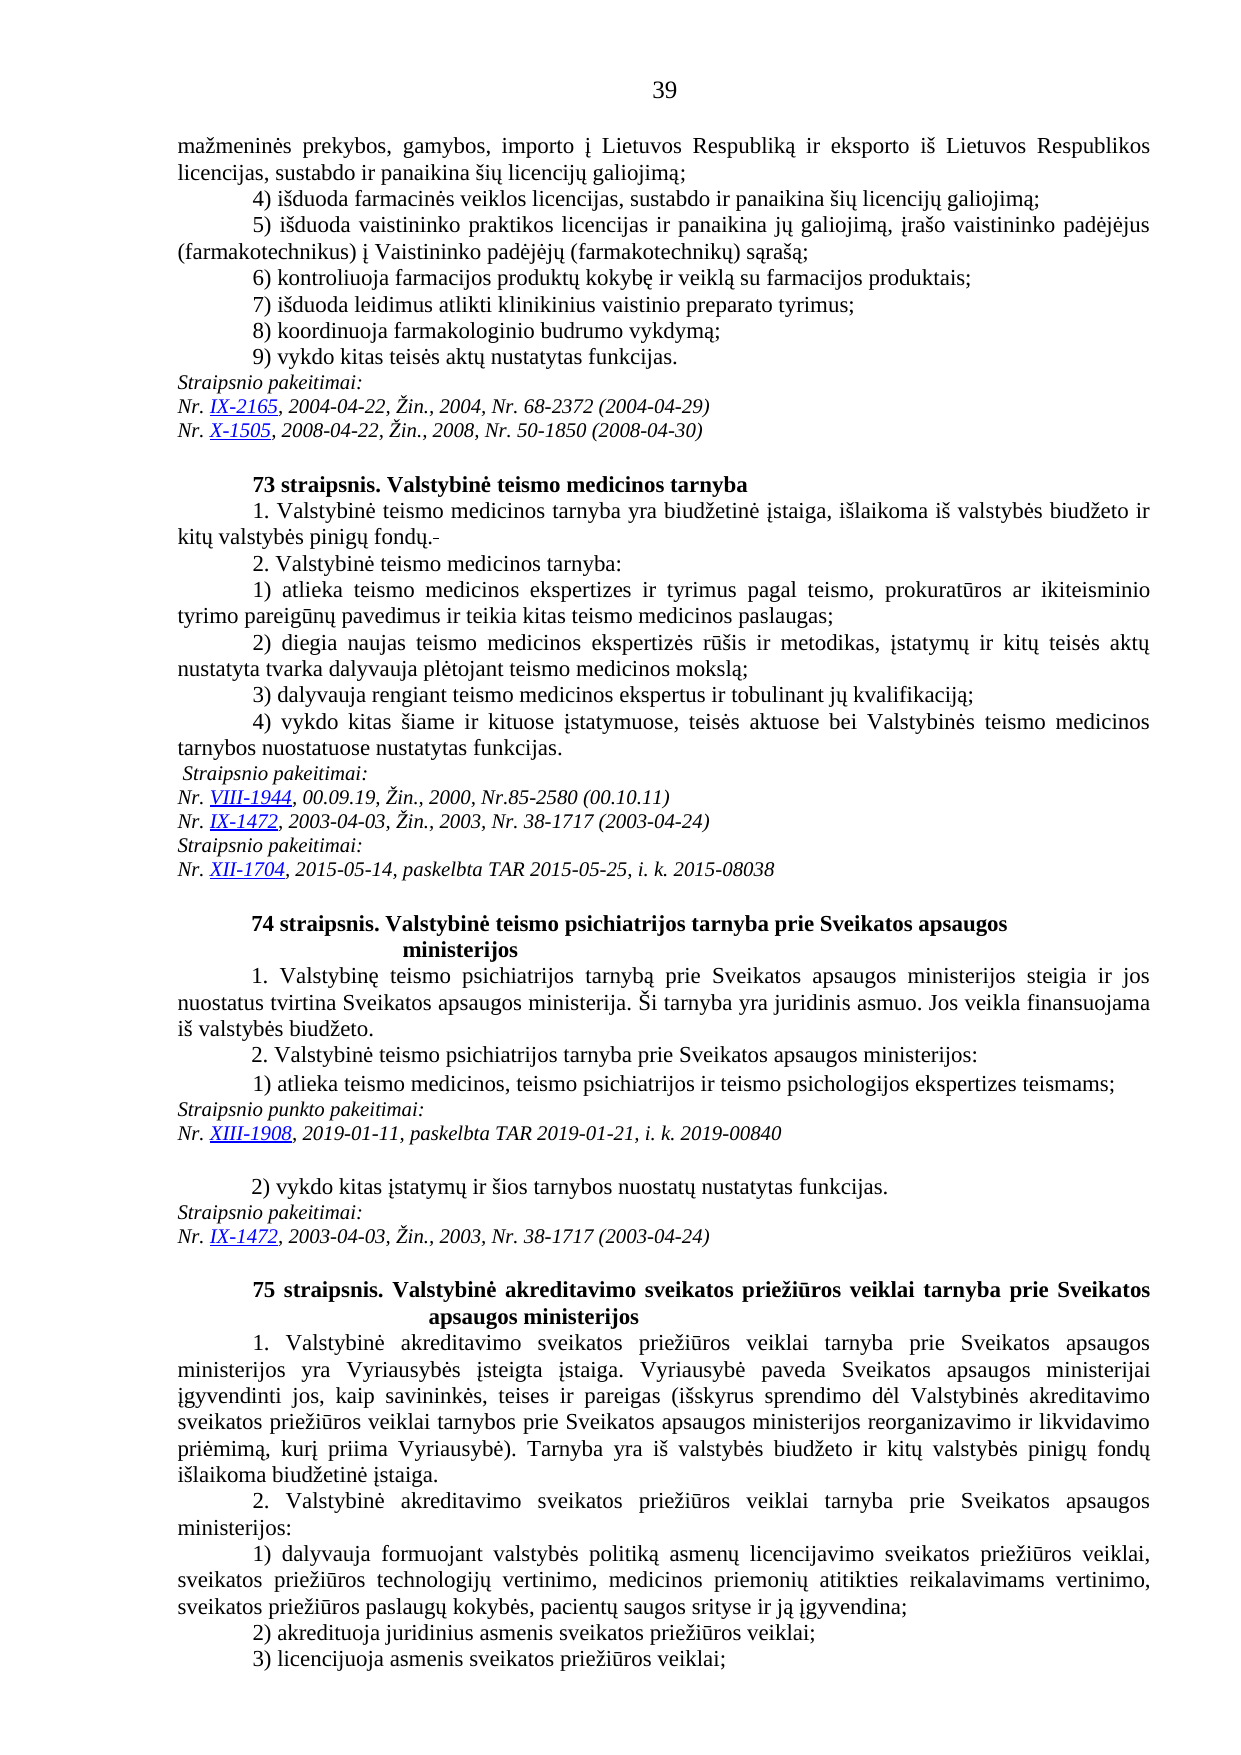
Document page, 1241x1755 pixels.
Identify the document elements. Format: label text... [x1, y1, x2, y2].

text mažmeninės prekybos, gamybos, importo į Lietuvos Respubliką ir eksporto iš Lietuvos Respublikos licencijas, sustabdo ir panaikina šių licencijų galiojimą; [177, 132, 1152, 185]
text 2) diegia naujas teismo medicinos ekspertizės rūšis ir metodikas, įstatymų ir kitų teisės aktų nustatyta tvarka dalyvauja plėtojant teismo medicinos mokslą; [177, 629, 1152, 681]
text Nr. IX-1472, 2003-04-03, Žin., 2003, Nr. 38-1717 (2003-04-24) [177, 809, 1152, 833]
text 2) akredituoja juridinius asmenis sveikatos priežiūros veiklai; [177, 1619, 1152, 1646]
text 5) išduoda vaistininko praktikos licencijas ir panaikina jų galiojimą, įrašo vaistininko padėjėjus (farmakotechnikus) į Vaistininko padėjėjų (farmakotechnikų) sąrašą; [177, 212, 1152, 264]
text 8) koordinuoja farmakologinio budrumo vykdymą; [177, 317, 1152, 343]
text Nr. XIII-1908, 2019-01-11, paskelbta TAR 2019-01-21, i. k. 2019-00840 [177, 1121, 1152, 1144]
text 1. Valstybinė akreditavimo sveikatos priežiūros veiklai tarnyba prie Sveikatos apsaugos ministerijos yra Vyriausybės įsteigta įstaiga. Vyriausybė paveda Sveikatos apsaugos ministerijai įgyvendinti jos, kaip savininkės, teises ir pareigas (išskyrus sprendimo dėl Valstybinės akreditavimo sveikatos priežiūros veiklai tarnybos prie Sveikatos apsaugos ministerijos reorganizavimo ir likvidavimo priėmimą, kurį priima Vyriausybė). Tarnyba yra iš valstybės biudžeto ir kitų valstybės pinigų fondų išlaikoma biudžetinė įstaiga. [177, 1329, 1152, 1487]
text 1) atlieka teismo medicinos, teismo psichiatrijos ir teismo psichologijos ekspertizes teismams; [177, 1068, 1152, 1096]
text 2) vykdo kitas įstatymų ir šios tarnybos nuostatų nustatytas funkcijas. [177, 1173, 1152, 1200]
text 1) atlieka teismo medicinos ekspertizes ir tyrimus pagal teismo, prokuratūros ar ikiteisminio tyrimo pareigūnų pavedimus ir teikia kitas teismo medicinos paslaugas; [177, 576, 1152, 629]
text Straipsnio punkto pakeitimai: [177, 1096, 1152, 1121]
text Nr. XII-1704, 2015-05-14, paskelbta TAR 2015-05-25, i. k. 2015-08038 [177, 857, 1152, 881]
text 2. Valstybinė akreditavimo sveikatos priežiūros veiklai tarnyba prie Sveikatos apsaugos ministerijos: [177, 1487, 1152, 1540]
text 3) dalyvauja rengiant teismo medicinos ekspertus ir tobulinant jų kvalifikaciją; [177, 681, 1152, 708]
text Straipsnio pakeitimai: [177, 833, 1152, 857]
text ministerijos [327, 936, 1152, 962]
text 1. Valstybinę teismo psichiatrijos tarnybą prie Sveikatos apsaugos ministerijos steigia ir jos nuostatus tvirtina Sveikatos apsaugos ministerija. Ši tarnyba yra juridinis asmuo. Jos veikla finansuojama iš valstybės biudžeto. [177, 962, 1152, 1041]
text 73 straipsnis. Valstybinė teismo medicinos tarnyba [177, 471, 1152, 497]
text 1. Valstybinė teismo medicinos tarnyba yra biudžetinė įstaiga, išlaikoma iš valstybės biudžeto ir kitų valstybės pinigų fondų. [177, 497, 1152, 550]
text 2. Valstybinė teismo medicinos tarnyba: [177, 550, 1152, 576]
text 74 straipsnis. Valstybinė teismo psichiatrijos tarnyba prie Sveikatos apsaugos [177, 909, 1152, 936]
text 4) vykdo kitas šiame ir kituose įstatymuose, teisės aktuose bei Valstybinės teismo medicinos tarnybos nuostatuose nustatytas funkcijas. [177, 708, 1152, 761]
text Nr. VIII-1944, 00.09.19, Žin., 2000, Nr.85-2580 (00.10.11) [177, 784, 1152, 809]
text Nr. IX-1472, 2003-04-03, Žin., 2003, Nr. 38-1717 (2003-04-24) [177, 1224, 1152, 1248]
text 9) vykdo kitas teisės aktų nustatytas funkcijas. [177, 343, 1152, 370]
text 75 straipsnis. Valstybinė akreditavimo sveikatos priežiūros veiklai tarnyba prie Sveikatos apsaugos ministerijos [252, 1277, 1152, 1329]
text 1) dalyvauja formuojant valstybės politiką asmenų licencijavimo sveikatos priežiūros veiklai, sveikatos priežiūros technologijų vertinimo, medicinos priemonių atitikties reikalavimams vertinimo, sveikatos priežiūros paslaugų kokybės, pacientų saugos srityse ir ją įgyvendina; [177, 1540, 1152, 1619]
text Nr. IX-2165, 2004-04-22, Žin., 2004, Nr. 68-2372 (2004-04-29) [177, 394, 1152, 418]
text Nr. X-1505, 2008-04-22, Žin., 2008, Nr. 50-1850 (2008-04-30) [177, 418, 1152, 442]
text 6) kontroliuoja farmacijos produktų kokybę ir veiklą su farmacijos produktais; [177, 264, 1152, 291]
text Straipsnio pakeitimai: [177, 761, 1152, 784]
text 3) licencijuoja asmenis sveikatos priežiūros veiklai; [177, 1646, 1152, 1672]
text Straipsnio pakeitimai: [177, 1200, 1152, 1224]
text 7) išduoda leidimus atlikti klinikinius vaistinio preparato tyrimus; [177, 291, 1152, 317]
text 4) išduoda farmacinės veiklos licencijas, sustabdo ir panaikina šių licencijų galiojimą; [177, 185, 1152, 212]
text 2. Valstybinė teismo psichiatrijos tarnyba prie Sveikatos apsaugos ministerijos: [177, 1041, 1152, 1068]
text Straipsnio pakeitimai: [177, 370, 1152, 394]
